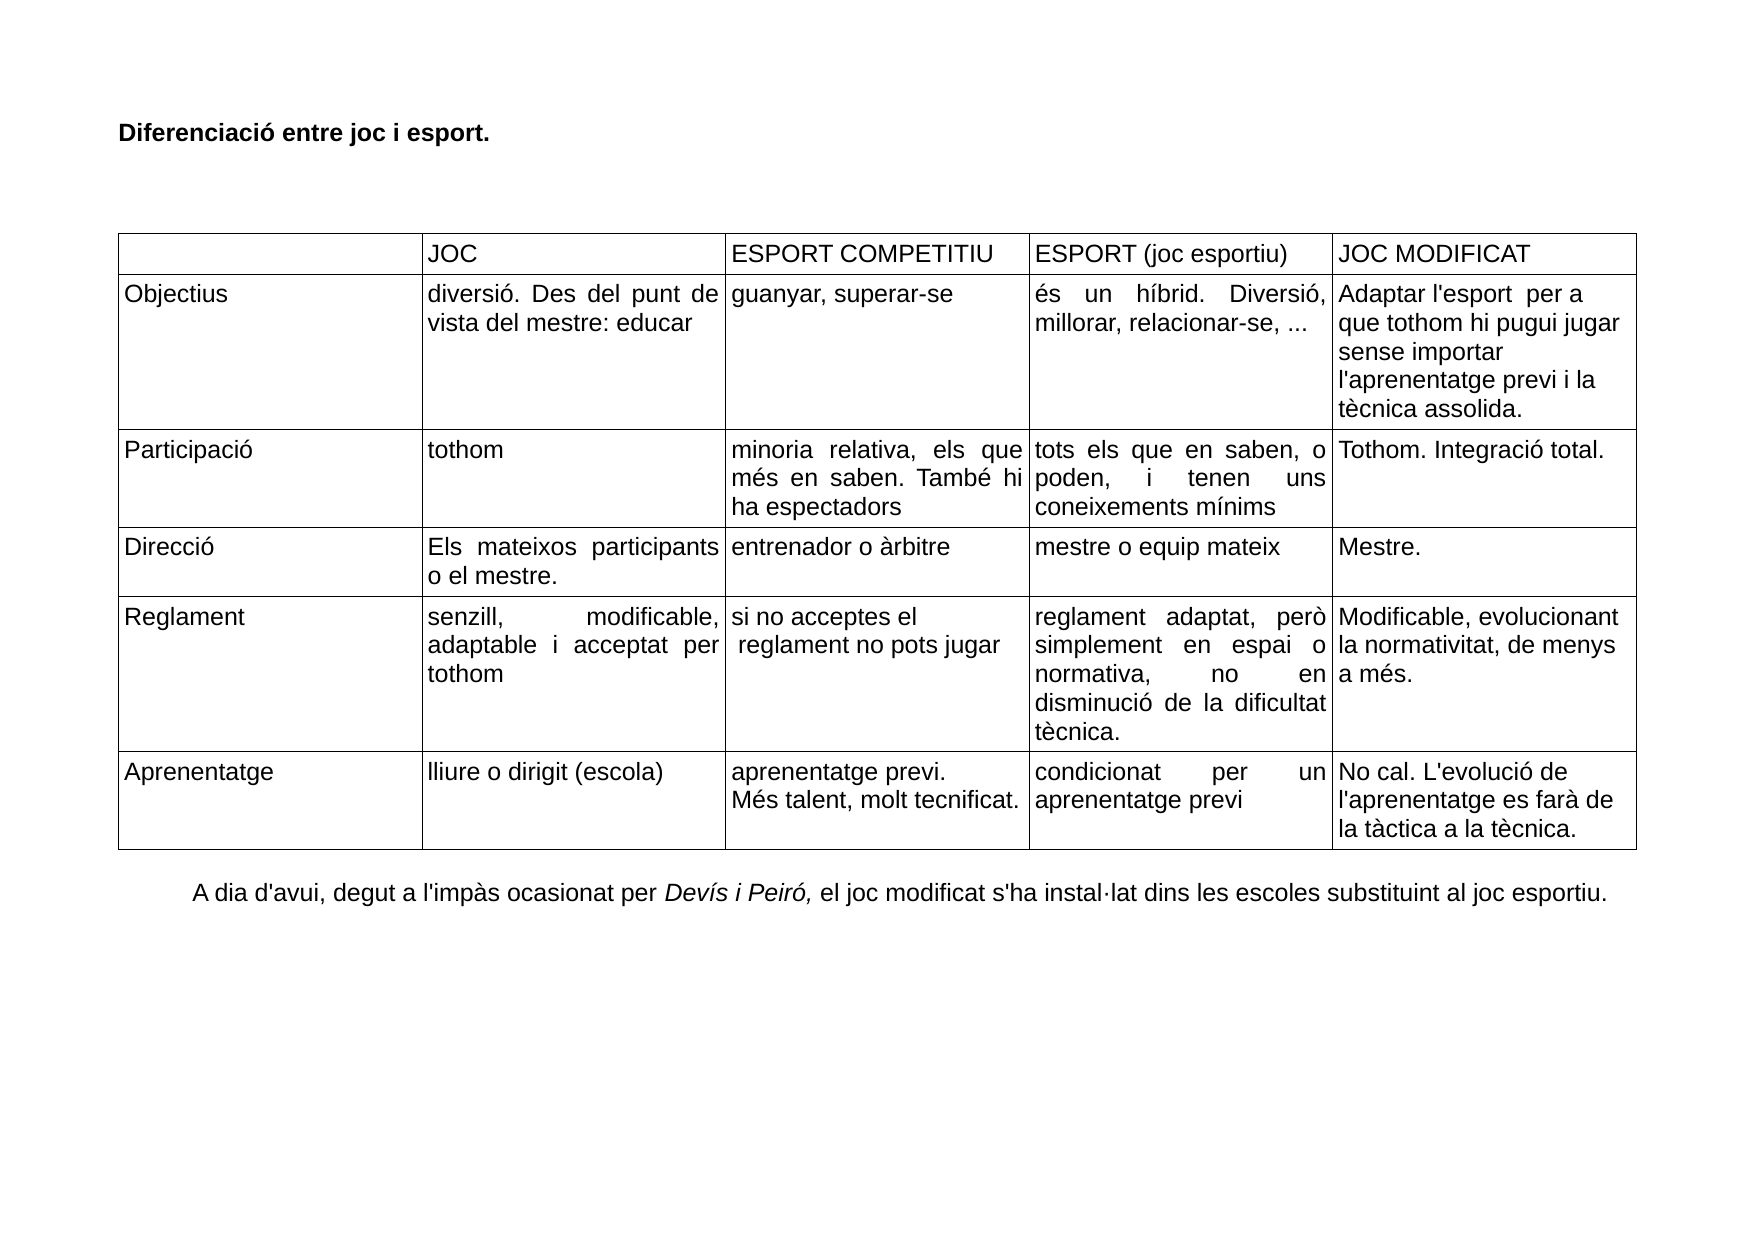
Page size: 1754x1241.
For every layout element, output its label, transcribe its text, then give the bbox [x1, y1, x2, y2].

table_cell entrenador o àrbitre [726, 528, 1029, 596]
table_cell Els mateixos participants o el mestre. [423, 528, 725, 596]
table_cell guanyar, superar-se [726, 275, 1029, 429]
text Diferenciació entre joc i esport. [118, 118, 1636, 147]
table_header JOC MODIFICAT [1333, 234, 1636, 273]
table_cell és un híbrid. Diversió, millorar, relacionar-se, ... [1030, 275, 1332, 429]
table_header JOC [423, 234, 725, 273]
table_cell aprenentatge previ. Més talent, molt tecnificat. [726, 752, 1029, 849]
table_cell minoria relativa, els que més en saben. També hi ha espectadors [726, 430, 1029, 527]
table_header ESPORT (joc esportiu) [1030, 234, 1332, 273]
table_cell Adaptar l'esport per a que tothom hi pugui jugar sense importar l'aprenentatge previ i la tècnica assolida. [1333, 275, 1636, 429]
table_cell Tothom. Integració total. [1333, 430, 1636, 527]
table_cell Reglament [119, 597, 422, 751]
table_cell Participació [119, 430, 422, 527]
table_header ESPORT COMPETITIU [726, 234, 1029, 273]
table_cell si no acceptes el reglament no pots jugar [726, 597, 1029, 751]
table_cell Aprenentatge [119, 752, 422, 849]
table_cell senzill, modificable, adaptable i acceptat per tothom [423, 597, 725, 751]
table_cell mestre o equip mateix [1030, 528, 1332, 596]
table_cell Modificable, evolucionant la normativitat, de menys a més. [1333, 597, 1636, 751]
table_cell tots els que en saben, o poden, i tenen uns coneixements mínims [1030, 430, 1332, 527]
text A dia d'avui, degut a l'impàs ocasionat per Devís i Peiró, el joc modificat s'ha instal·lat dins les escoles substituint al joc esportiu. [118, 878, 1636, 906]
table_cell diversió. Des del punt de vista del mestre: educar [423, 275, 725, 429]
table_cell tothom [423, 430, 725, 527]
table_cell Direcció [119, 528, 422, 596]
table_cell lliure o dirigit (escola) [423, 752, 725, 849]
table_cell reglament adaptat, però simplement en espai o normativa, no en disminució de la dificultat tècnica. [1030, 597, 1332, 751]
table_header [119, 234, 422, 273]
table_cell Mestre. [1333, 528, 1636, 596]
table_cell No cal. L'evolució de l'aprenentatge es farà de la tàctica a la tècnica. [1333, 752, 1636, 849]
table_cell condicionat per un aprenentatge previ [1030, 752, 1332, 849]
table_cell Objectius [119, 275, 422, 429]
